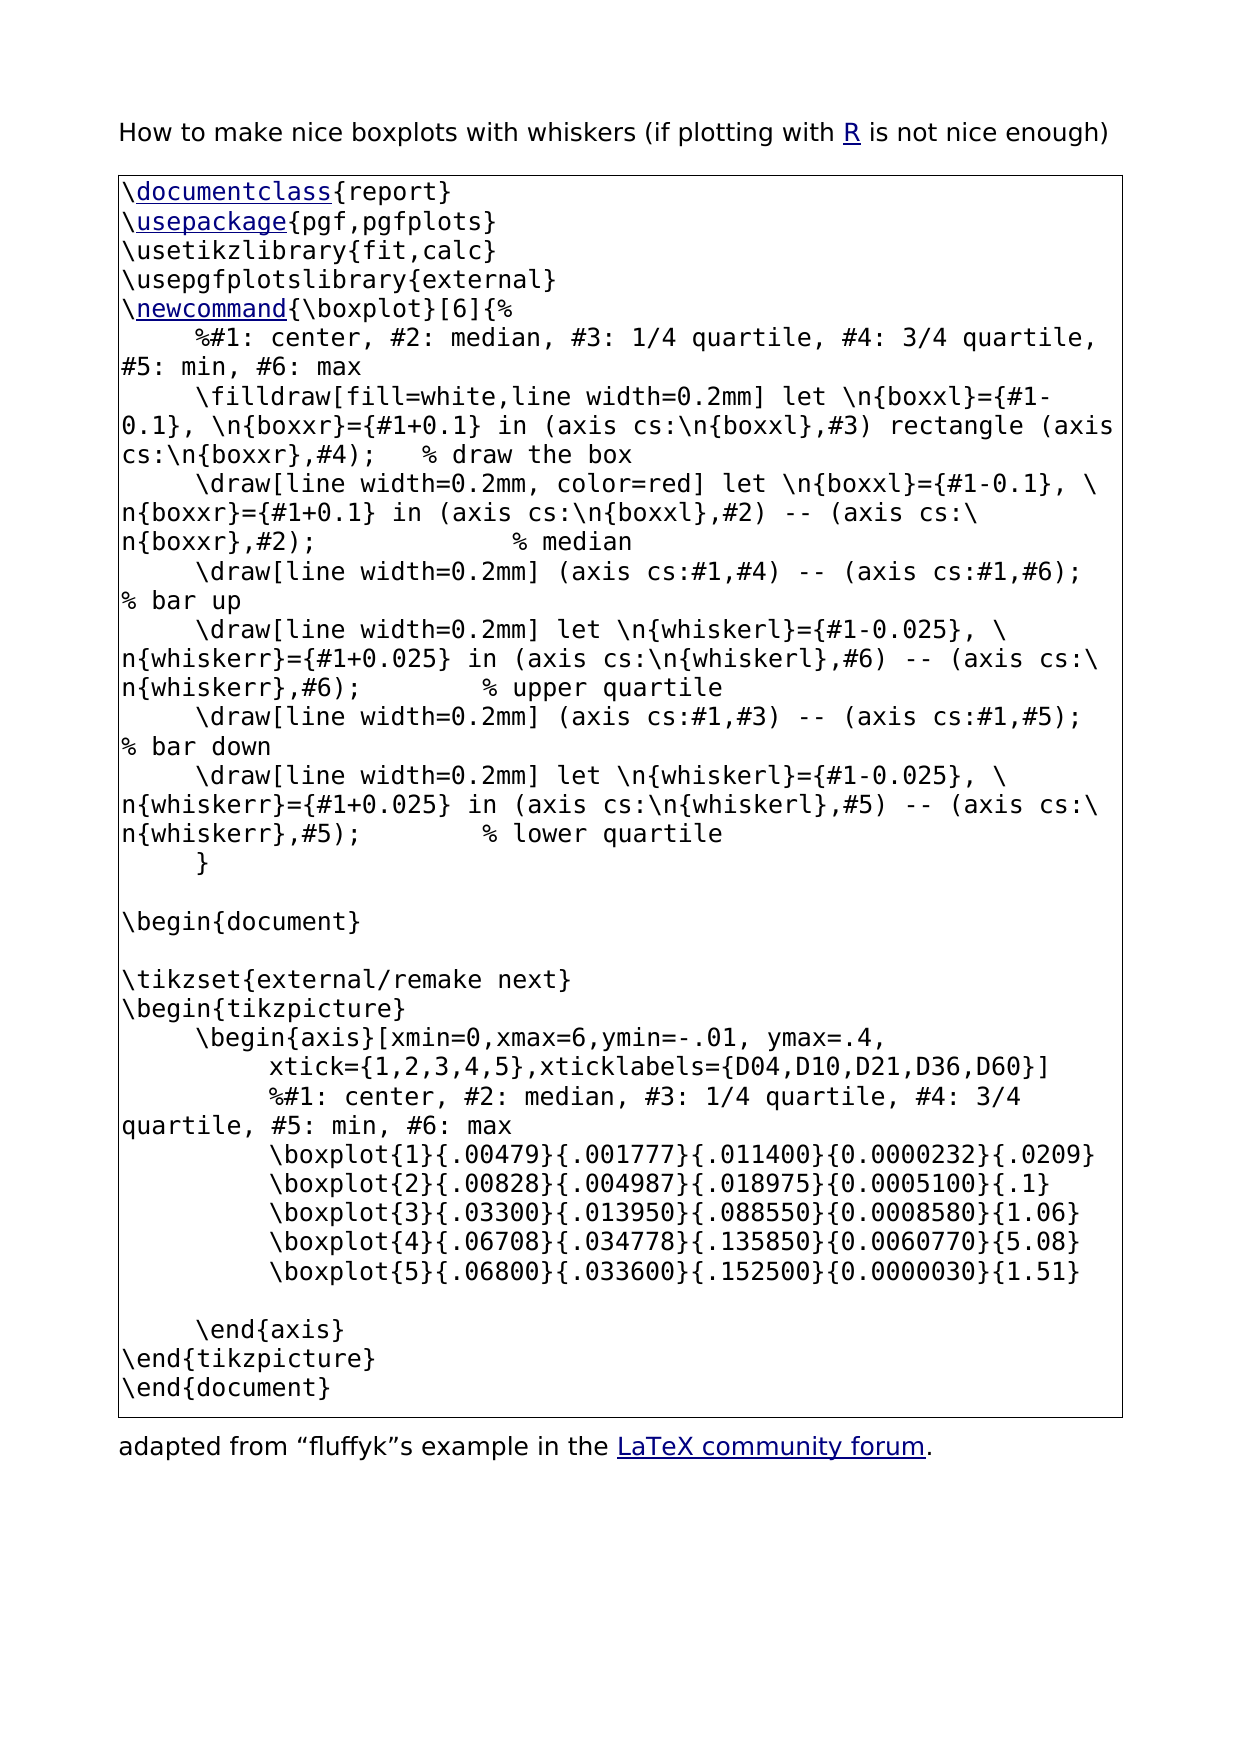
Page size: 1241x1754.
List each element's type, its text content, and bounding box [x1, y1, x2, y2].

text How to make nice boxplots with whiskers (if plotting with R is not nice enough) [118, 118, 1122, 147]
table_header \documentclass{report} \usepackage{pgf,pgfplots} \usetikzlibrary{fit,calc} \usepgfplotslibrary{external} \newcommand{\boxplot}[6]{% %#1: center, #2: median, #3: 1/4 quartile, #4: 3/4 quartile, #5: min, #6: max \filldraw[fill=white,line width=0.2mm] let \n{boxxl}={#1-0.1}, \n{boxxr}={#1+0.1} in (axis cs:\n{boxxl},#3) rectangle (axis cs:\n{boxxr},#4); % draw the box \draw[line width=0.2mm, color=red] let \n{boxxl}={#1-0.1}, \n{boxxr}={#1+0.1} in (axis cs:\n{boxxl},#2) -- (axis cs:\n{boxxr},#2); % median \draw[line width=0.2mm] (axis cs:#1,#4) -- (axis cs:#1,#6); % bar up \draw[line width=0.2mm] let \n{whiskerl}={#1-0.025}, \n{whiskerr}={#1+0.025} in (axis cs:\n{whiskerl},#6) -- (axis cs:\n{whiskerr},#6); % upper quartile \draw[line width=0.2mm] (axis cs:#1,#3) -- (axis cs:#1,#5); % bar down \draw[line width=0.2mm] let \n{whiskerl}={#1-0.025}, \n{whiskerr}={#1+0.025} in (axis cs:\n{whiskerl},#5) -- (axis cs:\n{whiskerr},#5); % lower quartile } \begin{document} \tikzset{external/remake next} \begin{tikzpicture} \begin{axis}[xmin=0,xmax=6,ymin=-.01, ymax=.4, xtick={1,2,3,4,5},xticklabels={D04,D10,D21,D36,D60}] %#1: center, #2: median, #3: 1/4 quartile, #4: 3/4 quartile, #5: min, #6: max \boxplot{1}{.00479}{.001777}{.011400}{0.0000232}{.0209} \boxplot{2}{.00828}{.004987}{.018975}{0.0005100}{.1} \boxplot{3}{.03300}{.013950}{.088550}{0.0008580}{1.06} \boxplot{4}{.06708}{.034778}{.135850}{0.0060770}{5.08} \boxplot{5}{.06800}{.033600}{.152500}{0.0000030}{1.51} \end{axis} \end{tikzpicture} \end{document} [119, 176, 1122, 1417]
text adapted from “fluffyk”s example in the LaTeX community forum. [118, 1432, 1122, 1461]
